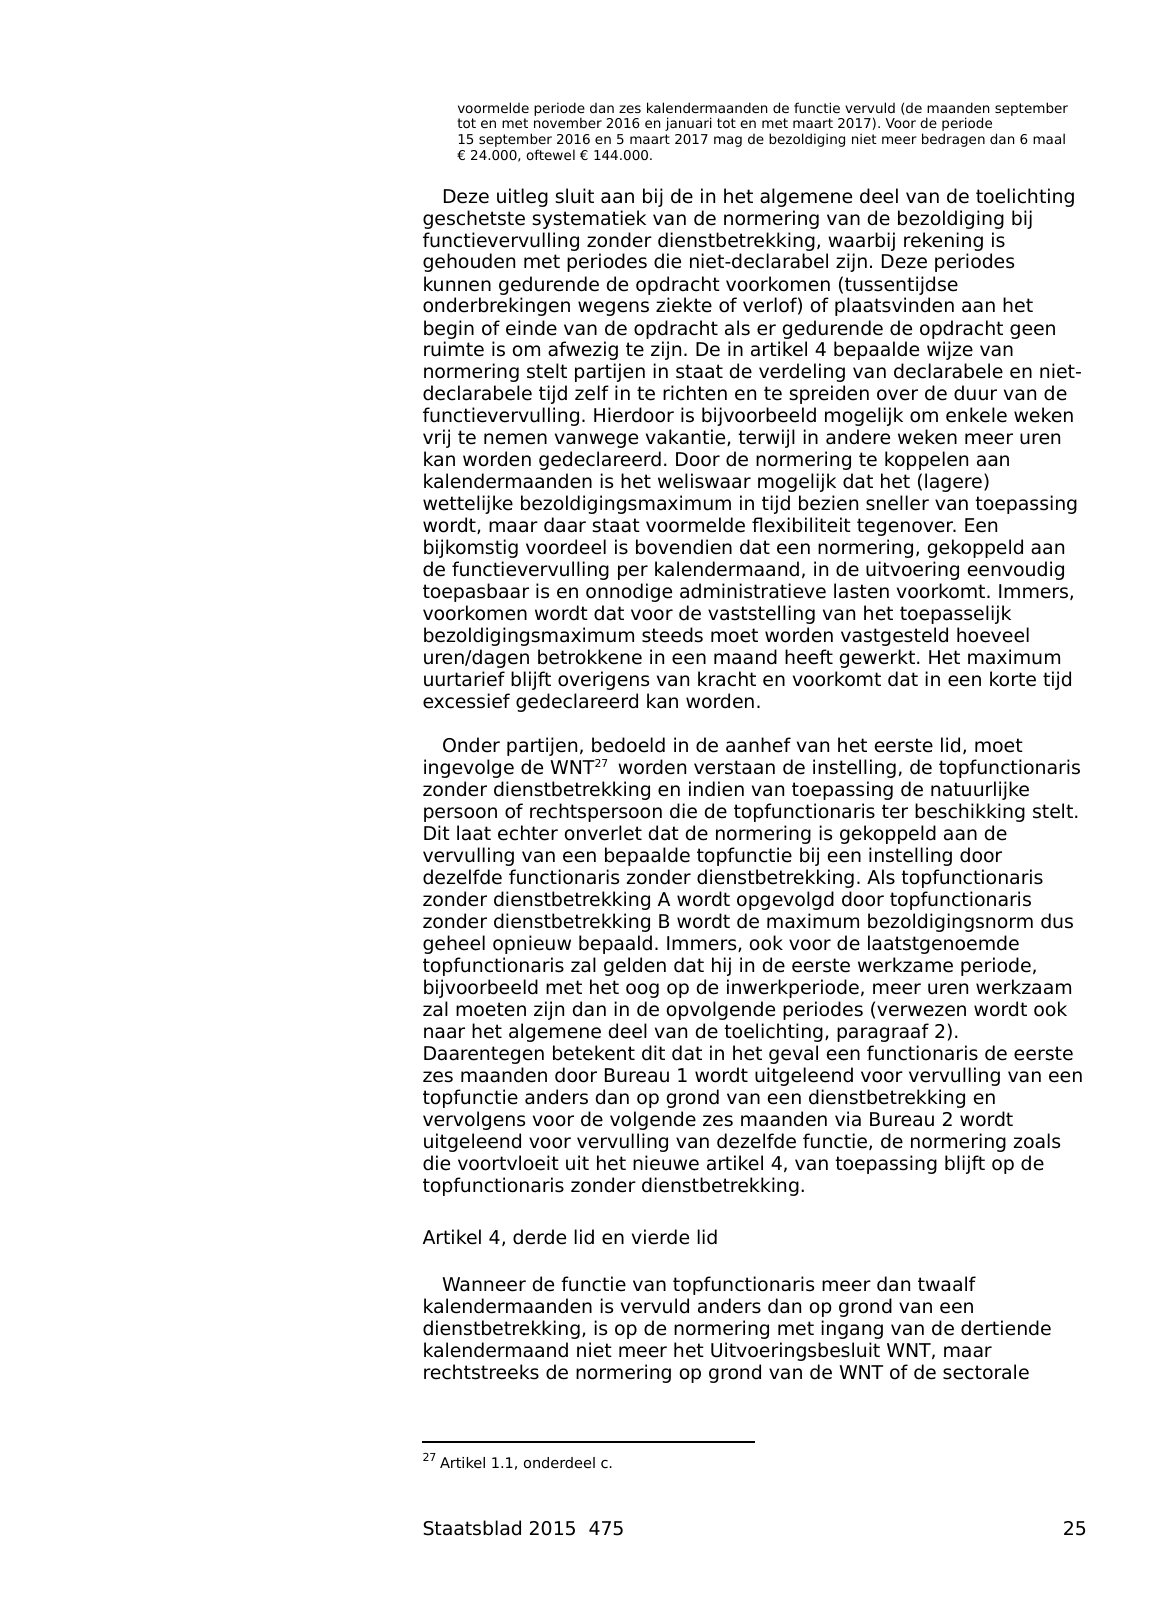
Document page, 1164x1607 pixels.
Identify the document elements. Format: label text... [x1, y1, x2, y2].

text Deze uitleg sluit aan bij de in het algemene deel van de toelichting geschetste systematiek van de normering van de bezoldiging bij functievervulling zonder dienstbetrekking, waarbij rekening is gehouden met periodes die niet-declarabel zijn. Deze periodes kunnen gedurende de opdracht voorkomen (tussentijdse onderbrekingen wegens ziekte of verlof) of plaatsvinden aan het begin of einde van de opdracht als er gedurende de opdracht geen ruimte is om afwezig te zijn. De in artikel 4 bepaalde wijze van normering stelt partijen in staat de verdeling van declarabele en niet-declarabele tijd zelf in te richten en te spreiden over de duur van de functievervulling. Hierdoor is bijvoorbeeld mogelijk om enkele weken vrij te nemen vanwege vakantie, terwijl in andere weken meer uren kan worden gedeclareerd. Door de normering te koppelen aan kalendermaanden is het weliswaar mogelijk dat het (lagere) wettelijke bezoldigingsmaximum in tijd bezien sneller van toepassing wordt, maar daar staat voormelde flexibiliteit tegenover. Een bijkomstig voordeel is bovendien dat een normering, gekoppeld aan de functievervulling per kalendermaand, in de uitvoering eenvoudig toepasbaar is en onnodige administratieve lasten voorkomt. Immers, voorkomen wordt dat voor de vaststelling van het toepasselijk bezoldigingsmaximum steeds moet worden vastgesteld hoeveel uren/dagen betrokkene in een maand heeft gewerkt. Het maximum uurtarief blijft overigens van kracht en voorkomt dat in een korte tijd excessief gedeclareerd kan worden. [422, 186, 1087, 713]
text Onder partijen, bedoeld in de aanhef van het eerste lid, moet ingevolge de WNT worden verstaan de instelling, de topfunctionaris zonder dienstbetrekking en indien van toepassing de natuurlijke persoon of rechtspersoon die de topfunctionaris ter beschikking stelt. Dit laat echter onverlet dat de normering is gekoppeld aan de vervulling van een bepaalde topfunctie bij een instelling door dezelfde functionaris zonder dienstbetrekking. Als topfunctionaris zonder dienstbetrekking A wordt opgevolgd door topfunctionaris zonder dienstbetrekking B wordt de maximum bezoldigingsnorm dus geheel opnieuw bepaald. Immers, ook voor de laatstgenoemde topfunctionaris zal gelden dat hij in de eerste werkzame periode, bijvoorbeeld met het oog op de inwerkperiode, meer uren werkzaam zal moeten zijn dan in de opvolgende periodes (verwezen wordt ook naar het algemene deel van de toelichting, paragraaf 2). Daarentegen betekent dit dat in het geval een functionaris de eerste zes maanden door Bureau 1 wordt uitgeleend voor vervulling van een topfunctie anders dan op grond van een dienstbetrekking en vervolgens voor de volgende zes maanden via Bureau 2 wordt uitgeleend voor vervulling van dezelfde functie, de normering zoals die voortvloeit uit het nieuwe artikel 4, van toepassing blijft op de topfunctionaris zonder dienstbetrekking. [422, 735, 1087, 1197]
table_header voormelde periode dan zes kalendermaanden de functie vervuld (de maanden september tot en met november 2016 en januari tot en met maart 2017). Voor de periode 15 september 2016 en 5 maart 2017 mag de bezoldiging niet meer bedragen dan 6 maal € 24.000, oftewel € 144.000. [451, 100, 1087, 163]
subtitle Artikel 4, derde lid en vierde lid [422, 1227, 1087, 1249]
table_header [422, 100, 451, 163]
text Artikel 1.1, onderdeel c. [422, 1451, 1087, 1473]
text Wanneer de functie van topfunctionaris meer dan twaalf kalendermaanden is vervuld anders dan op grond van een dienstbetrekking, is op de normering met ingang van de dertiende kalendermaand niet meer het Uitvoeringsbesluit WNT, maar rechtstreeks de normering op grond van de WNT of de sectorale [422, 1274, 1087, 1384]
